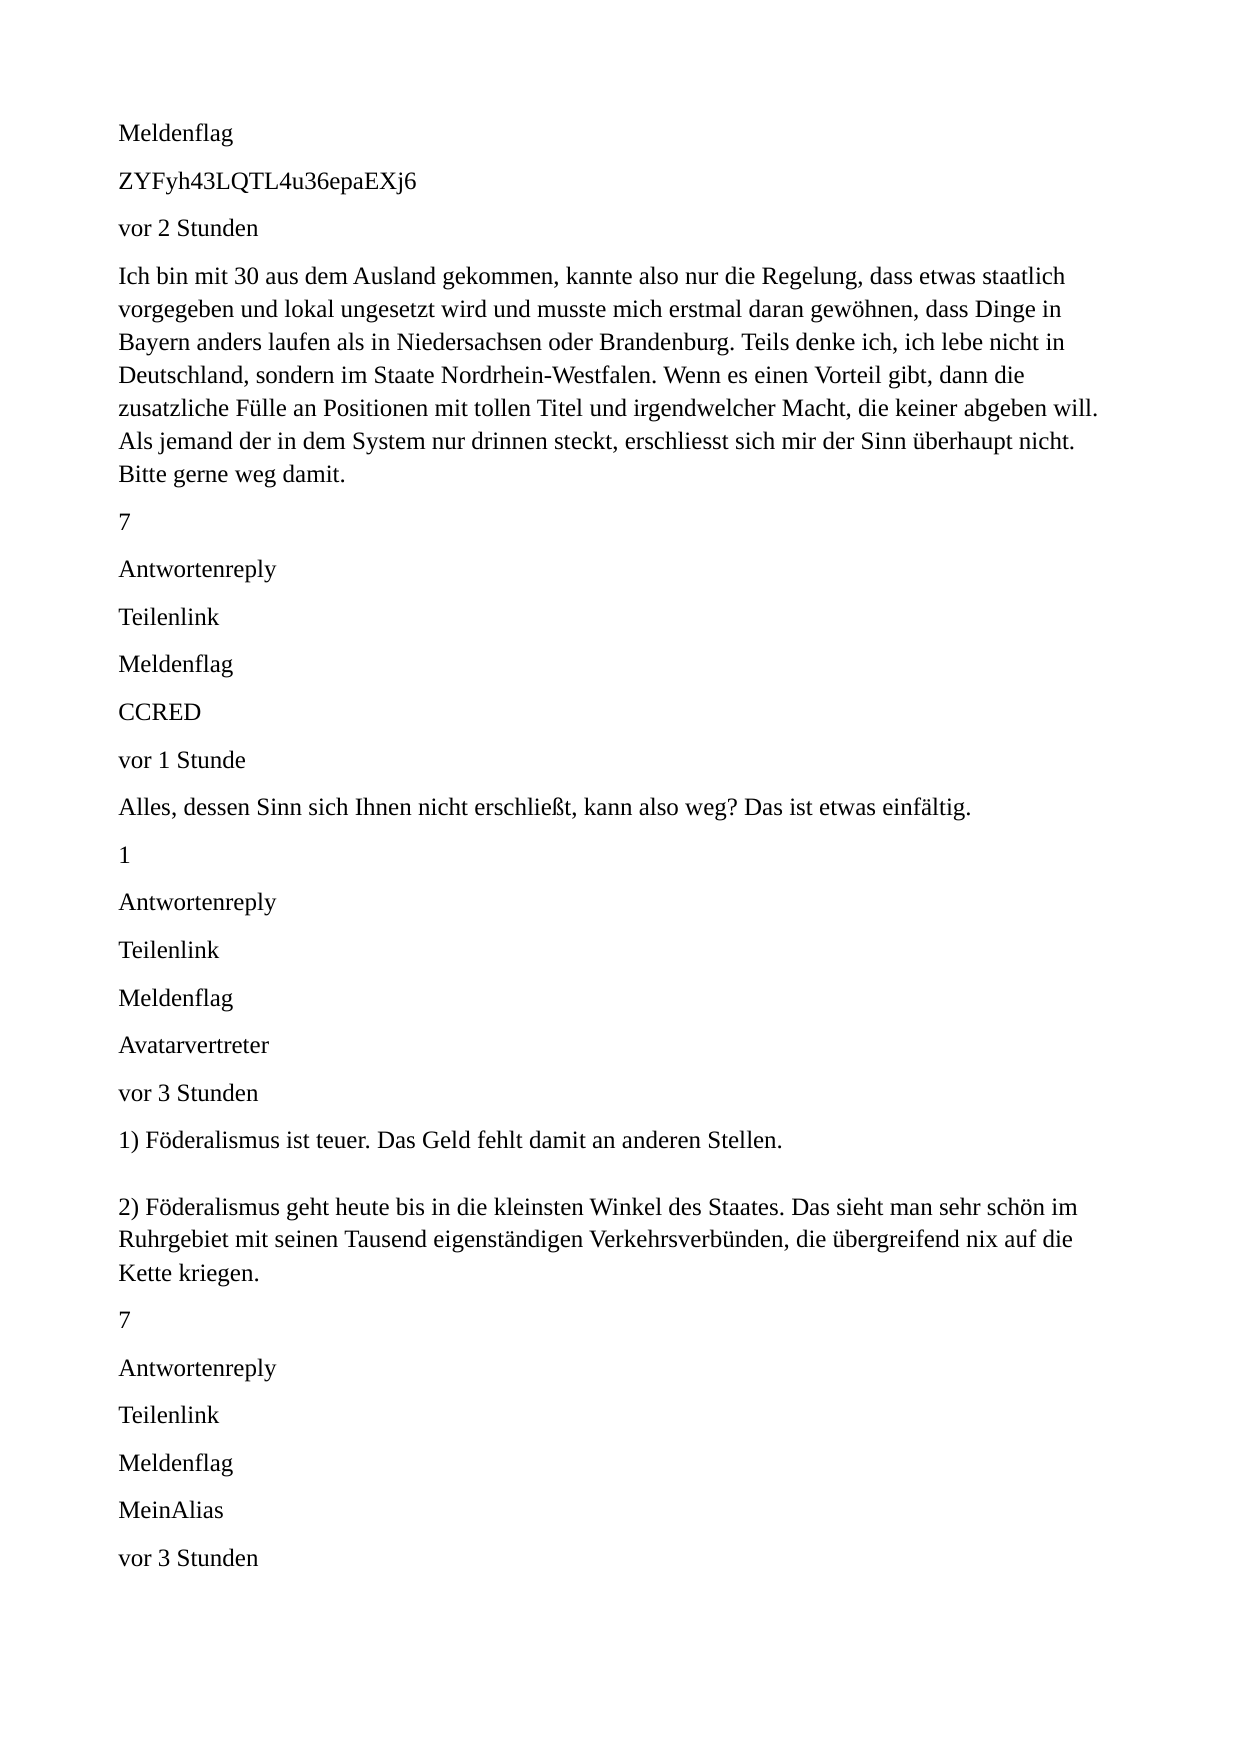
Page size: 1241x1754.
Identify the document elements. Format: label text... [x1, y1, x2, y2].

text Teilenlink [118, 1400, 1122, 1429]
text Avatarvertreter [118, 1030, 1122, 1059]
text vor 3 Stunden [118, 1078, 1122, 1107]
text 7 [118, 1305, 1122, 1334]
text Meldenflag [118, 983, 1122, 1011]
text Antwortenreply [118, 887, 1122, 916]
text 1) Föderalismus ist teuer. Das Geld fehlt damit an anderen Stellen. 2) Föderalismus geht heute bis in die kleinsten Winkel des Staates. Das sieht man sehr schön im Ruhrgebiet mit seinen Tausend eigenständigen Verkehrsverbünden, die übergreifend nix auf die Kette kriegen. [118, 1126, 1122, 1286]
text Meldenflag [118, 1448, 1122, 1477]
text Antwortenreply [118, 1353, 1122, 1382]
text Teilenlink [118, 935, 1122, 964]
text vor 2 Stunden [118, 213, 1122, 242]
text 7 [118, 507, 1122, 535]
text MeinAlias [118, 1496, 1122, 1524]
text Alles, dessen Sinn sich Ihnen nicht erschließt, kann also weg? Das ist etwas einfältig. [118, 792, 1122, 821]
text Antwortenreply [118, 554, 1122, 583]
text Ich bin mit 30 aus dem Ausland gekommen, kannte also nur die Regelung, dass etwas staatlich vorgegeben und lokal ungesetzt wird und musste mich erstmal daran gewöhnen, dass Dinge in Bayern anders laufen als in Niedersachsen oder Brandenburg. Teils denke ich, ich lebe nicht in Deutschland, sondern im Staate Nordrhein-Westfalen. Wenn es einen Vorteil gibt, dann die zusatzliche Fülle an Positionen mit tollen Titel und irgendwelcher Macht, die keiner abgeben will. Als jemand der in dem System nur drinnen steckt, erschliesst sich mir der Sinn überhaupt nicht. Bitte gerne weg damit. [118, 261, 1122, 488]
text ZYFyh43LQTL4u36epaEXj6 [118, 166, 1122, 194]
text Meldenflag [118, 118, 1122, 147]
text Meldenflag [118, 649, 1122, 678]
text vor 3 Stunden [118, 1543, 1122, 1572]
text 1 [118, 840, 1122, 869]
text Teilenlink [118, 602, 1122, 631]
text vor 1 Stunde [118, 745, 1122, 773]
text CCRED [118, 697, 1122, 726]
